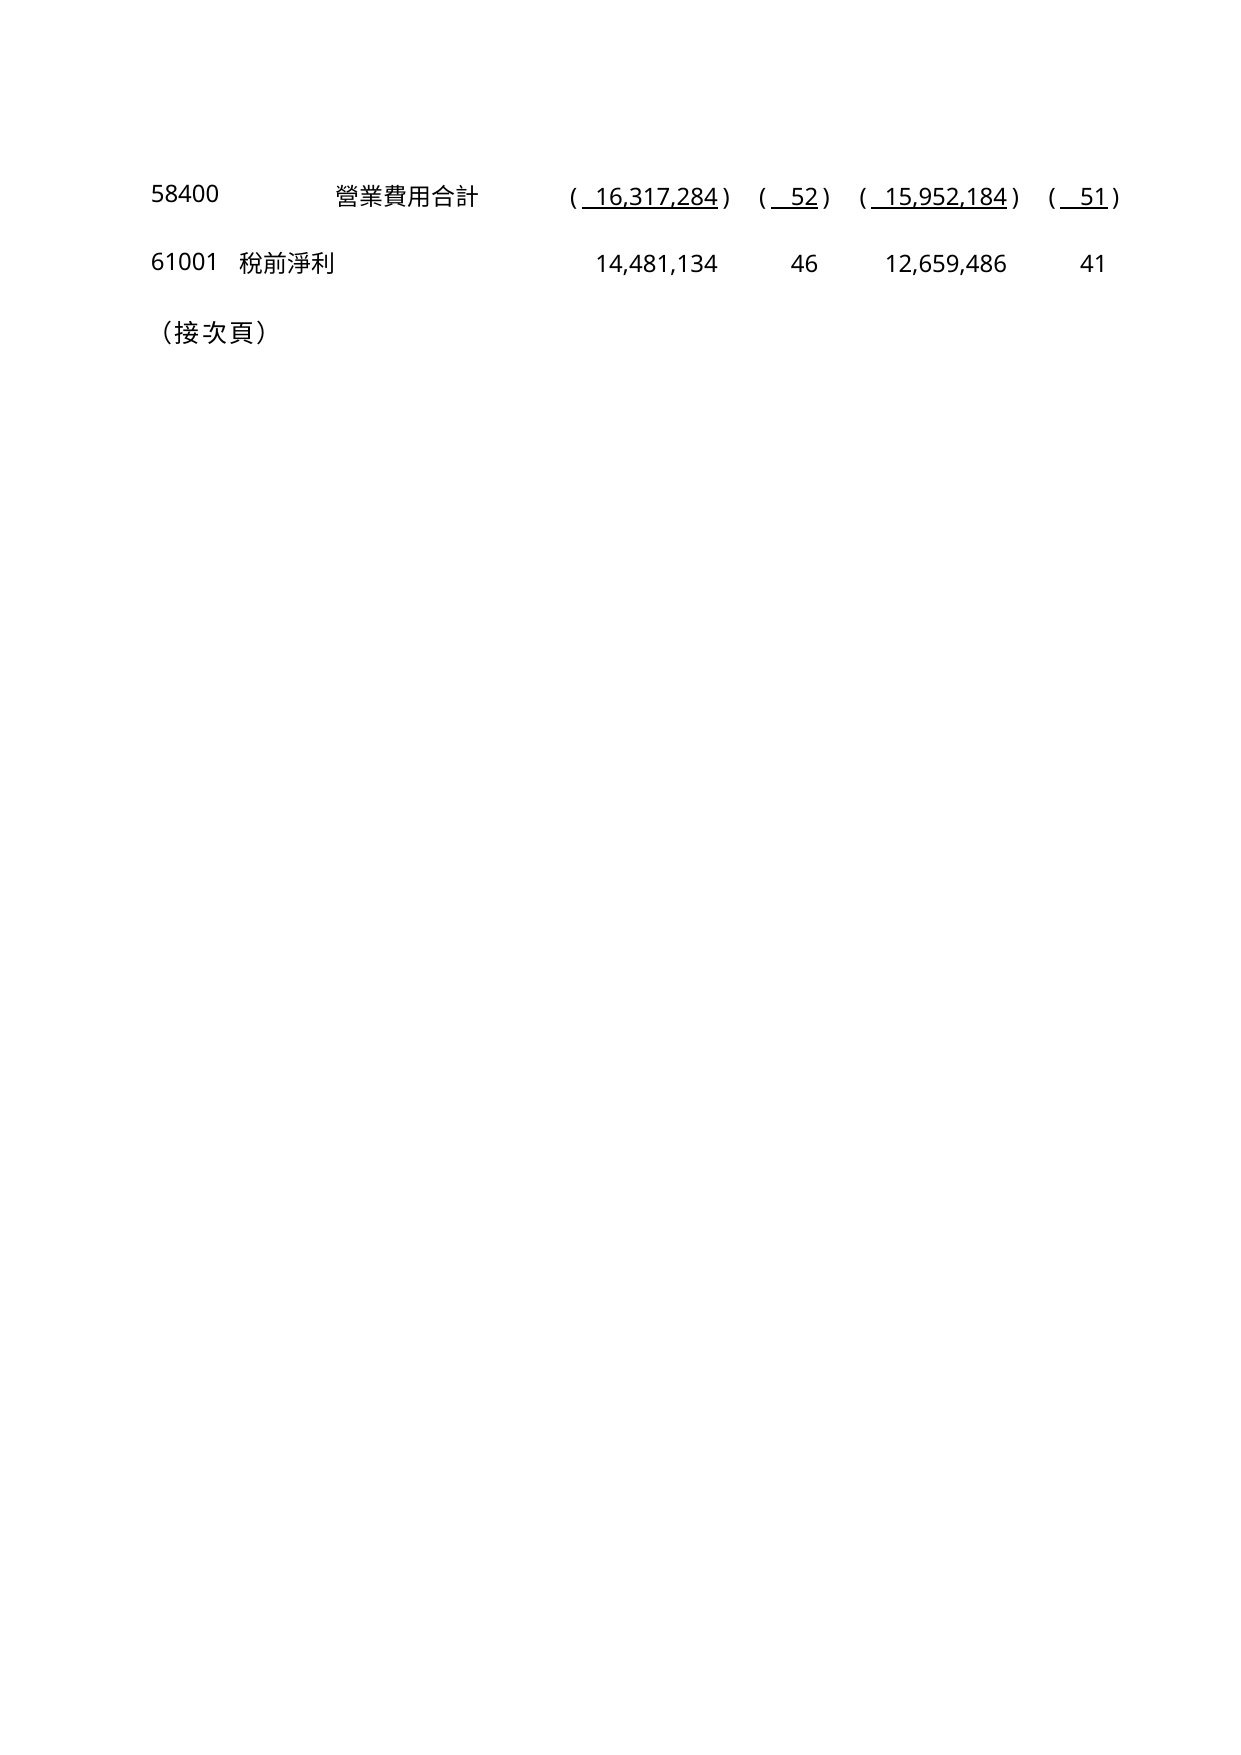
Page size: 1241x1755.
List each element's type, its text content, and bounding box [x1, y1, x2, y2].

table_cell [148, 212, 224, 244]
table_cell ( 52 ) [750, 177, 839, 212]
table_cell [839, 177, 850, 212]
table_cell [738, 212, 750, 244]
table_cell 58400 [148, 177, 224, 212]
table_cell [561, 212, 738, 244]
table_cell 12,659,486 [850, 245, 1028, 279]
table_cell [225, 177, 236, 212]
table_cell [549, 212, 561, 244]
table_cell ( 51 ) [1039, 177, 1128, 212]
table_cell [850, 212, 1028, 244]
table_cell [236, 212, 549, 244]
table_cell [225, 212, 236, 244]
text （接次頁） [148, 279, 1122, 349]
table_cell ( 16,317,284 ) [561, 177, 738, 212]
table_cell [738, 177, 750, 212]
table_cell 營業費用合計 [236, 177, 549, 212]
table_cell [839, 245, 850, 279]
table_cell [549, 245, 561, 279]
table_cell [225, 245, 236, 279]
table_cell 14,481,134 [561, 245, 738, 279]
table_cell [1039, 212, 1128, 244]
table_cell [1028, 245, 1039, 279]
table_cell 稅前淨利 [236, 245, 549, 279]
table_cell [738, 245, 750, 279]
table_cell [750, 212, 839, 244]
table_cell [1028, 177, 1039, 212]
table_cell 41 [1039, 245, 1128, 279]
table_cell ( 15,952,184 ) [850, 177, 1028, 212]
table_cell [839, 212, 850, 244]
table_cell [549, 177, 561, 212]
table_cell [1028, 212, 1039, 244]
table_cell 46 [750, 245, 839, 279]
table_cell 61001 [148, 245, 224, 279]
